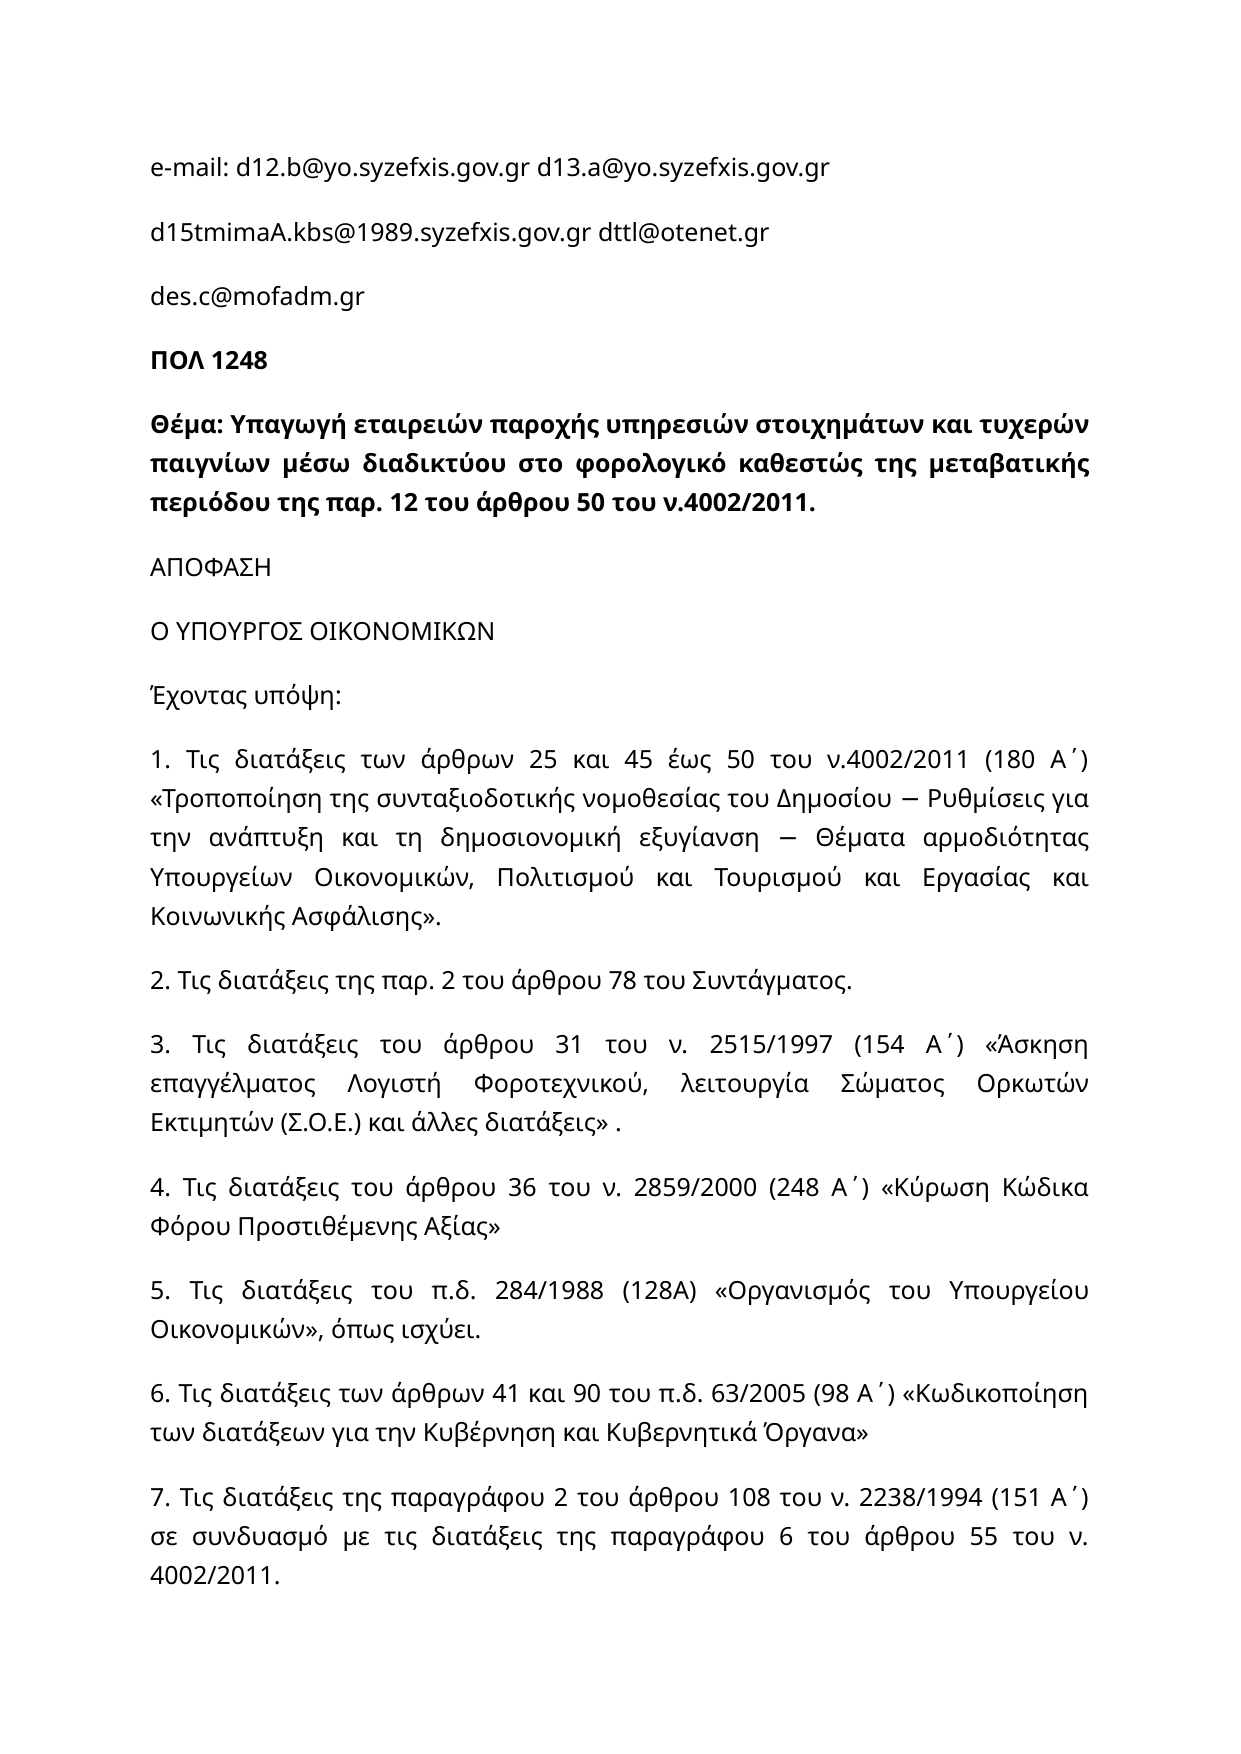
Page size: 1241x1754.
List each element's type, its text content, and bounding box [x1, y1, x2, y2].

text O ΥΠΟΥΡΓΟΣ ΟΙΚΟΝΟΜΙΚΩΝ [150, 613, 1090, 647]
text 5. Τις διατάξεις του π.δ. 284/1988 (128Α) «Οργανισμός του Υπουργείου Οικονομικών», όπως ισχύει. [150, 1272, 1090, 1346]
text 2. Τις διατάξεις της παρ. 2 του άρθρου 78 του Συντάγματος. [150, 962, 1090, 997]
text 7. Τις διατάξεις της παραγράφου 2 του άρθρου 108 του ν. 2238/1994 (151 Α΄) σε συνδυασμό με τις διατάξεις της παραγράφου 6 του άρθρου 55 του ν. 4002/2011. [150, 1479, 1090, 1592]
text Έχοντας υπόψη: [150, 677, 1090, 712]
text 3. Τις διατάξεις του άρθρου 31 του ν. 2515/1997 (154 Α΄) «Άσκηση επαγγέλματος Λογιστή Φοροτεχνικού, λειτουργία Σώματος Ορκωτών Εκτιμητών (Σ.Ο.Ε.) και άλλες διατάξεις» . [150, 1027, 1090, 1139]
text 4. Τις διατάξεις του άρθρου 36 του ν. 2859/2000 (248 Α΄) «Κύρωση Κώδικα Φόρου Προστιθέμενης Αξίας» [150, 1169, 1090, 1242]
text 1. Τις διατάξεις των άρθρων 25 και 45 έως 50 του ν.4002/2011 (180 Α΄) «Τροποποίηση της συνταξιοδοτικής νομοθεσίας του Δημοσίου − Ρυθμίσεις για την ανάπτυξη και τη δημοσιονομική εξυγίανση − Θέματα αρμοδιότητας Υπουργείων Οικονομικών, Πολιτισμού και Τουρισμού και Εργασίας και Κοινωνικής Ασφάλισης». [150, 742, 1090, 932]
text ΠΟΛ 1248 [150, 342, 1090, 377]
text 6. Τις διατάξεις των άρθρων 41 και 90 του π.δ. 63/2005 (98 Α΄) «Κωδικοποίηση των διατάξεων για την Κυβέρνηση και Κυβερνητικά Όργανα» [150, 1376, 1090, 1449]
text ΑΠΟΦΑΣΗ [150, 549, 1090, 583]
text des.c@mofadm.gr [150, 278, 1090, 312]
text e-mail: d12.b@yo.syzefxis.gov.gr d13.a@yo.syzefxis.gov.gr [150, 150, 1090, 184]
text d15tmimaA.kbs@1989.syzefxis.gov.gr dttl@otenet.gr [150, 214, 1090, 248]
text Θέμα: Υπαγωγή εταιρειών παροχής υπηρεσιών στοιχημάτων και τυχερών παιγνίων μέσω διαδικτύου στο φορολογικό καθεστώς της μεταβατικής περιόδου της παρ. 12 του άρθρου 50 του ν.4002/2011. [150, 407, 1090, 519]
